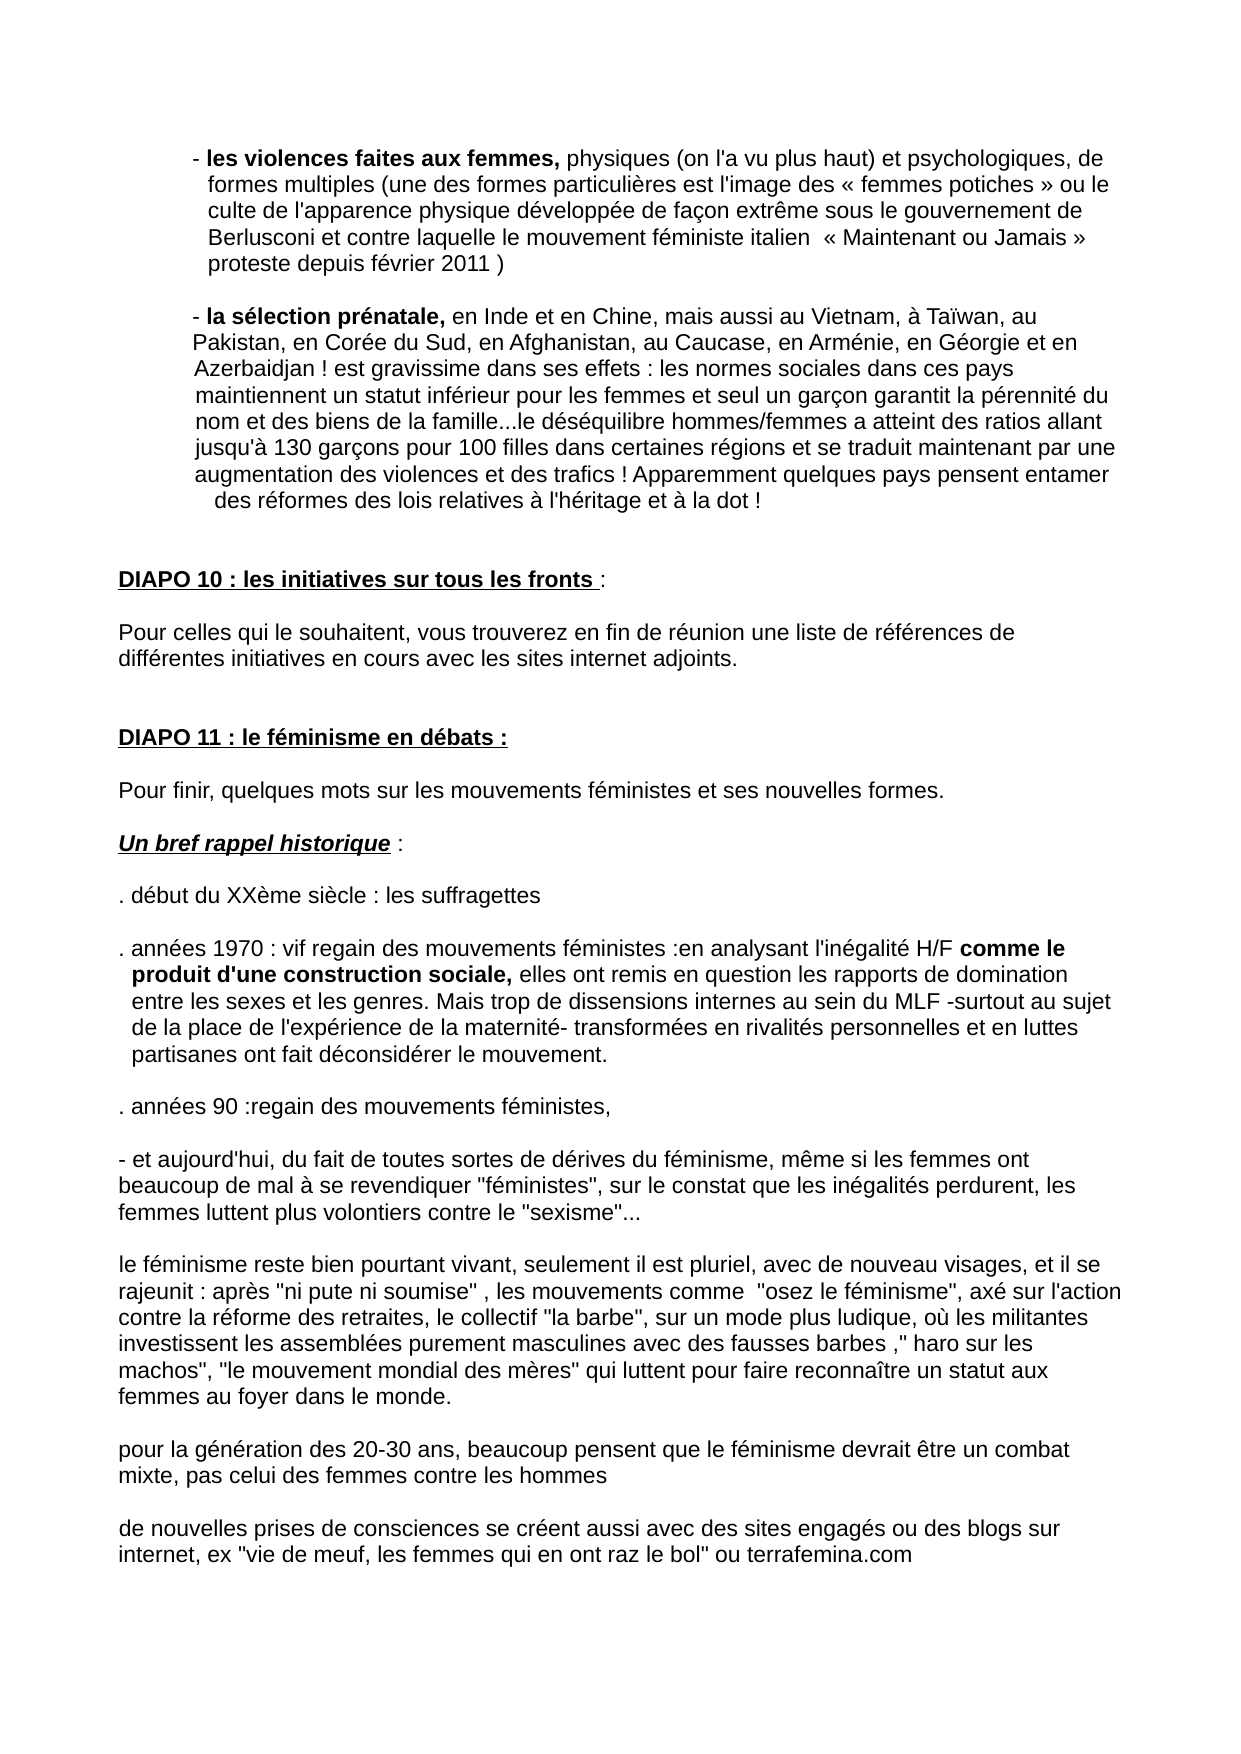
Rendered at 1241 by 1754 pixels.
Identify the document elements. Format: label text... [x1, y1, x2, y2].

text proteste depuis février 2011 ) [81, 250, 1122, 276]
text entre les sexes et les genres. Mais trop de dissensions internes au sein du MLF -surtout au sujet [81, 988, 1122, 1014]
text jusqu'à 130 garçons pour 100 filles dans certaines régions et se traduit maintenant par une [81, 434, 1122, 461]
text DIAPO 10 : les initiatives sur tous les fronts : [81, 566, 1122, 592]
text - et aujourd'hui, du fait de toutes sortes de dérives du féminisme, même si les femmes ont beaucoup de mal à se revendiquer "féministes", sur le constat que les inégalités perdurent, les femmes luttent plus volontiers contre le "sexisme"... [81, 1146, 1122, 1225]
text Berlusconi et contre laquelle le mouvement féministe italien « Maintenant ou Jamais » [81, 223, 1122, 250]
text Pakistan, en Corée du Sud, en Afghanistan, au Caucase, en Arménie, en Géorgie et en [81, 329, 1122, 355]
text le féminisme reste bien pourtant vivant, seulement il est pluriel, avec de nouveau visages, et il se rajeunit : après "ni pute ni soumise" , les mouvements comme "osez le féminisme", axé sur l'action contre la réforme des retraites, le collectif "la barbe", sur un mode plus ludique, où les militantes investissent les assemblées purement masculines avec des fausses barbes ," haro sur les machos", "le mouvement mondial des mères" qui luttent pour faire reconnaître un statut aux femmes au foyer dans le monde. [81, 1251, 1122, 1409]
text culte de l'apparence physique développée de façon extrême sous le gouvernement de [81, 197, 1122, 223]
text DIAPO 11 : le féminisme en débats : [81, 724, 1122, 751]
text Un bref rappel historique : [81, 830, 1122, 856]
text des réformes des lois relatives à l'héritage et à la dot ! [81, 487, 1122, 513]
text nom et des biens de la famille...le déséquilibre hommes/femmes a atteint des ratios allant [81, 408, 1122, 434]
text pour la génération des 20-30 ans, beaucoup pensent que le féminisme devrait être un combat mixte, pas celui des femmes contre les hommes [81, 1436, 1122, 1488]
text de nouvelles prises de consciences se créent aussi avec des sites engagés ou des blogs sur internet, ex "vie de meuf, les femmes qui en ont raz le bol" ou terrafemina.com [81, 1515, 1122, 1568]
text - la sélection prénatale, en Inde et en Chine, mais aussi au Vietnam, à Taïwan, au [81, 303, 1122, 329]
text . années 1970 : vif regain des mouvements féministes :en analysant l'inégalité H/F comme le [81, 935, 1122, 961]
text augmentation des violences et des trafics ! Apparemment quelques pays pensent entamer [118, 461, 1122, 487]
text Pour celles qui le souhaitent, vous trouverez en fin de réunion une liste de références de différentes initiatives en cours avec les sites internet adjoints. [81, 619, 1122, 672]
text - les violences faites aux femmes, physiques (on l'a vu plus haut) et psychologiques, de [81, 144, 1122, 171]
text de la place de l'expérience de la maternité- transformées en rivalités personnelles et en luttes [81, 1014, 1122, 1041]
text . début du XXème siècle : les suffragettes [81, 882, 1122, 909]
text . années 90 :regain des mouvements féministes, [81, 1093, 1122, 1119]
text Pour finir, quelques mots sur les mouvements féministes et ses nouvelles formes. [81, 777, 1122, 803]
text produit d'une construction sociale, elles ont remis en question les rapports de domination [81, 961, 1122, 988]
text partisanes ont fait déconsidérer le mouvement. [81, 1041, 1122, 1067]
text maintiennent un statut inférieur pour les femmes et seul un garçon garantit la pérennité du [81, 382, 1122, 408]
text Azerbaidjan ! est gravissime dans ses effets : les normes sociales dans ces pays [81, 355, 1122, 382]
text formes multiples (une des formes particulières est l'image des « femmes potiches » ou le [81, 171, 1122, 197]
